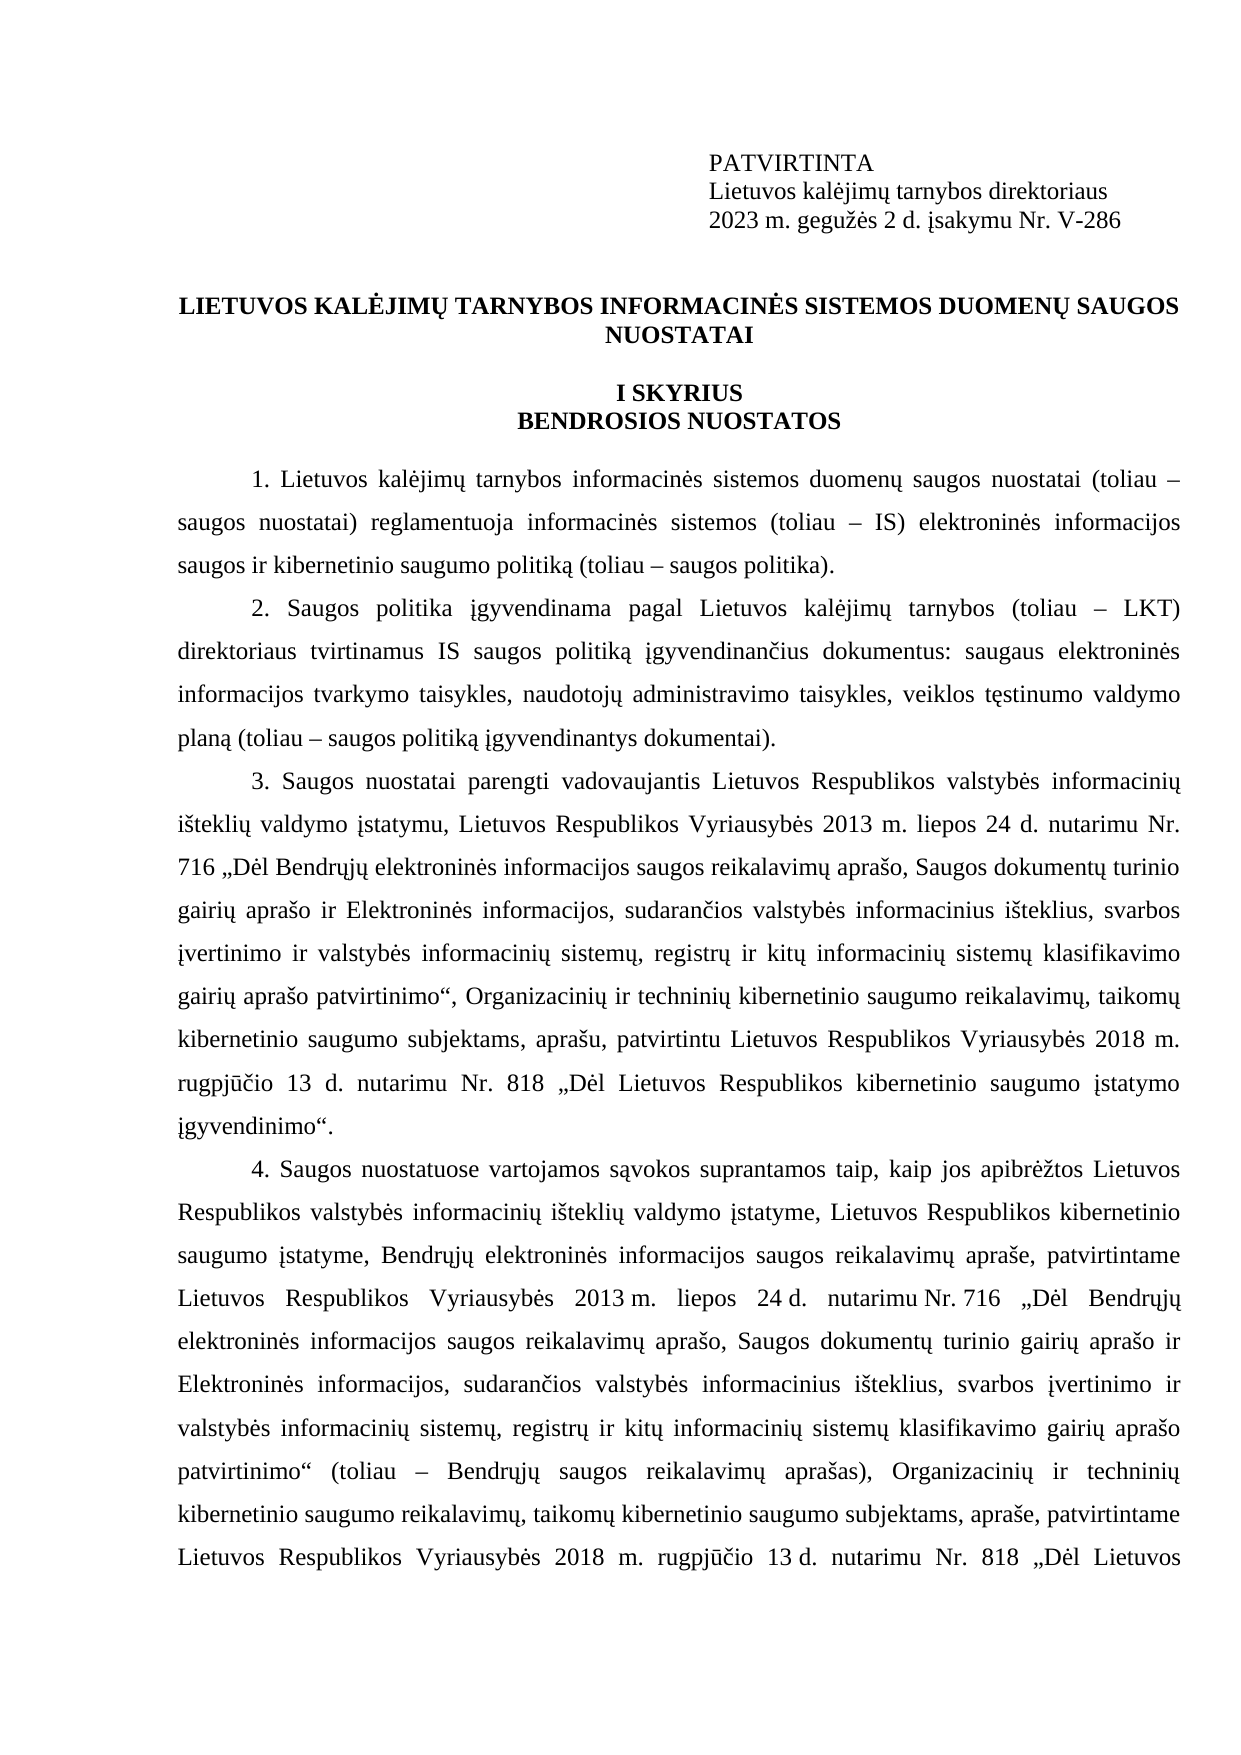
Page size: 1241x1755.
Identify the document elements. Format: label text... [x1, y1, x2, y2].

text 2023 m. gegužės 2 d. įsakymu Nr. V-286 [709, 205, 1181, 234]
text 4. Saugos nuostatuose vartojamos sąvokos suprantamos taip, kaip jos apibrėžtos Lietuvos Respublikos valstybės informacinių išteklių valdymo įstatyme, Lietuvos Respublikos kibernetinio saugumo įstatyme, Bendrųjų elektroninės informacijos saugos reikalavimų apraše, patvirtintame Lietuvos Respublikos Vyriausybės 2013 m. liepos 24 d. nutarimu Nr. 716 „Dėl Bendrųjų elektroninės informacijos saugos reikalavimų aprašo, Saugos dokumentų turinio gairių aprašo ir Elektroninės informacijos, sudarančios valstybės informacinius išteklius, svarbos įvertinimo ir valstybės informacinių sistemų, registrų ir kitų informacinių sistemų klasifikavimo gairių aprašo patvirtinimo“ (toliau – Bendrųjų saugos reikalavimų aprašas), Organizacinių ir techninių kibernetinio saugumo reikalavimų, taikomų kibernetinio saugumo subjektams, apraše, patvirtintame Lietuvos Respublikos Vyriausybės 2018 m. rugpjūčio 13 d. nutarimu Nr. 818 „Dėl Lietuvos [177, 1154, 1181, 1571]
text LIETUVOS KALĖJIMŲ TARNYBOS INFORMACINĖS SISTEMOS DUOMENŲ SAUGOS NUOSTATAI [177, 291, 1181, 349]
text I SKYRIUS [177, 378, 1181, 406]
text 2. Saugos politika įgyvendinama pagal Lietuvos kalėjimų tarnybos (toliau – LKT) direktoriaus tvirtinamus IS saugos politiką įgyvendinančius dokumentus: saugaus elektroninės informacijos tvarkymo taisykles, naudotojų administravimo taisykles, veiklos tęstinumo valdymo planą (toliau – saugos politiką įgyvendinantys dokumentai). [177, 593, 1181, 751]
text Lietuvos kalėjimų tarnybos direktoriaus [709, 176, 1181, 205]
text 1. Lietuvos kalėjimų tarnybos informacinės sistemos duomenų saugos nuostatai (toliau – saugos nuostatai) reglamentuoja informacinės sistemos (toliau – IS) elektroninės informacijos saugos ir kibernetinio saugumo politiką (toliau – saugos politika). [177, 464, 1181, 579]
text 3. Saugos nuostatai parengti vadovaujantis Lietuvos Respublikos valstybės informacinių išteklių valdymo įstatymu, Lietuvos Respublikos Vyriausybės 2013 m. liepos 24 d. nutarimu Nr. 716 „Dėl Bendrųjų elektroninės informacijos saugos reikalavimų aprašo, Saugos dokumentų turinio gairių aprašo ir Elektroninės informacijos, sudarančios valstybės informacinius išteklius, svarbos įvertinimo ir valstybės informacinių sistemų, registrų ir kitų informacinių sistemų klasifikavimo gairių aprašo patvirtinimo“, Organizacinių ir techninių kibernetinio saugumo reikalavimų, taikomų kibernetinio saugumo subjektams, aprašu, patvirtintu Lietuvos Respublikos Vyriausybės 2018 m. rugpjūčio 13 d. nutarimu Nr. 818 „Dėl Lietuvos Respublikos kibernetinio saugumo įstatymo įgyvendinimo“. [177, 766, 1181, 1139]
text BENDROSIOS NUOSTATOS [177, 406, 1181, 435]
text PATVIRTINTA [709, 148, 1181, 176]
